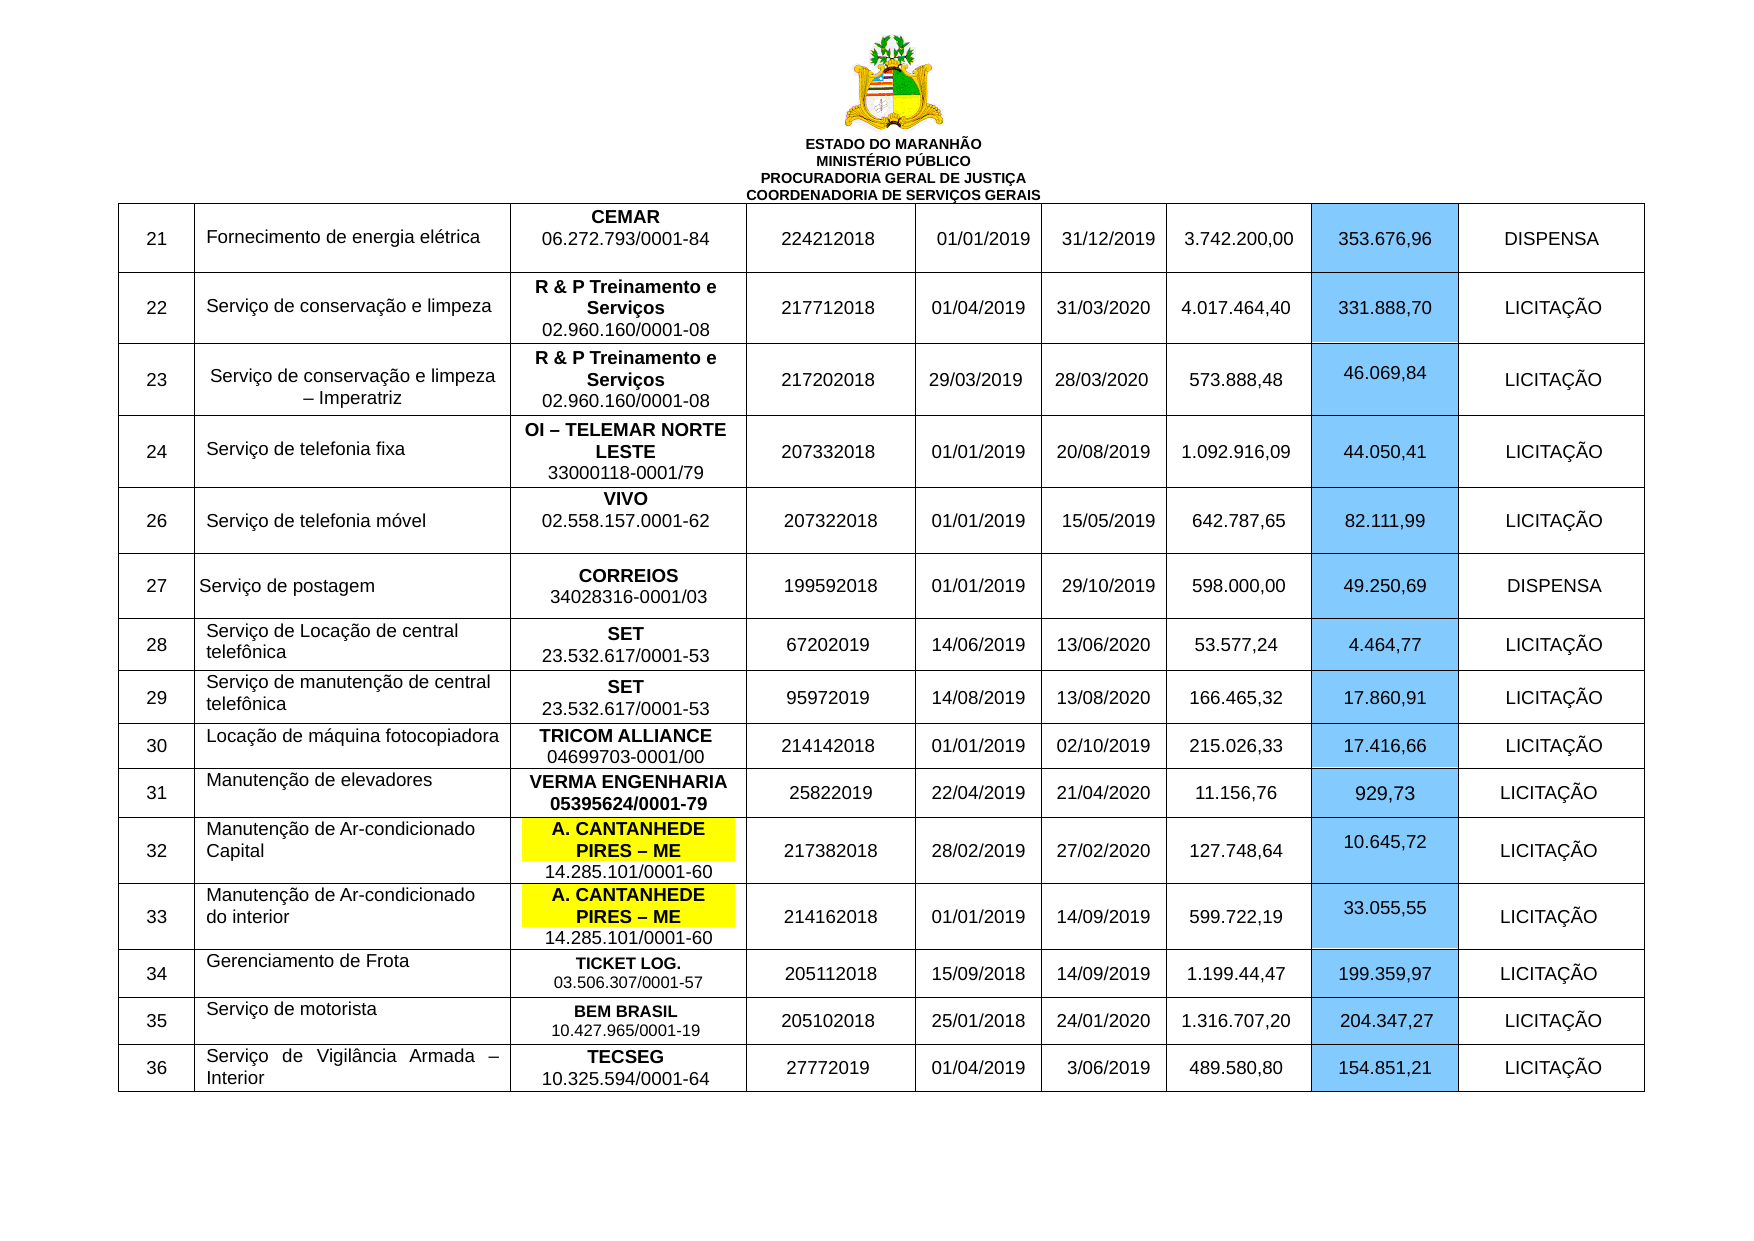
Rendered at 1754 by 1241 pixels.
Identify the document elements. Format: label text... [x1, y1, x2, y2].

table_cell 25/01/2018 [916, 998, 1041, 1044]
table_cell Locação de máquina fotocopiadora [195, 724, 510, 767]
table_cell 31/12/2019 [1042, 204, 1166, 272]
table_cell 642.787,65 [1167, 488, 1311, 553]
table_cell DISPENSA [1459, 204, 1644, 272]
table_cell 20/08/2019 [1042, 416, 1166, 487]
table_cell 599.722,19 [1167, 884, 1311, 948]
table_cell SET 23.532.617/0001-53 [511, 671, 746, 723]
table_cell 46.069,84 [1312, 344, 1458, 415]
table_cell 207322018 [747, 488, 915, 553]
table_cell R & P Treinamento e Serviços 02.960.160/0001-08 [511, 273, 746, 342]
table_cell LICITAÇÃO [1459, 884, 1644, 948]
table_cell 166.465,32 [1167, 671, 1311, 723]
table_cell LICITAÇÃO [1459, 998, 1644, 1044]
table_cell 14/09/2019 [1042, 884, 1166, 948]
table_cell 14/08/2019 [916, 671, 1041, 723]
table_cell CEMAR 06.272.793/0001-84 [511, 204, 746, 272]
table_cell 67202019 [747, 619, 915, 670]
table_cell 13/06/2020 [1042, 619, 1166, 670]
table_cell 4.464,77 [1312, 619, 1458, 670]
table_cell 44.050,41 [1312, 416, 1458, 487]
table_cell 217202018 [747, 344, 915, 415]
table_cell 49.250,69 [1312, 554, 1458, 618]
table_cell 204.347,27 [1312, 998, 1458, 1044]
table_cell Manutenção de Ar-condicionado Capital [195, 818, 510, 883]
table_cell Serviço de Vigilância Armada – Interior [195, 1045, 510, 1091]
table_cell 24/01/2020 [1042, 998, 1166, 1044]
table_cell 29 [119, 671, 194, 723]
table_cell Serviço de motorista [195, 998, 510, 1044]
table_cell 224212018 [747, 204, 915, 272]
table_cell 127.748,64 [1167, 818, 1311, 883]
table_cell 29/10/2019 [1042, 554, 1166, 618]
table_cell 1.199.44,47 [1167, 950, 1311, 997]
table_cell Serviço de Locação de central telefônica [195, 619, 510, 670]
table_cell LICITAÇÃO [1459, 818, 1644, 883]
table_cell 21 [119, 204, 194, 272]
table_cell 01/01/2019 [916, 488, 1041, 553]
table_cell 23 [119, 344, 194, 415]
table_cell LICITAÇÃO [1459, 950, 1644, 997]
table_cell Serviço de conservação e limpeza – Imperatriz [195, 344, 510, 415]
table_cell 27772019 [747, 1045, 915, 1091]
table_cell LICITAÇÃO [1459, 416, 1644, 487]
table_cell 33 [119, 884, 194, 948]
table_cell 217382018 [747, 818, 915, 883]
table_cell 199.359,97 [1312, 950, 1458, 997]
table_cell 53.577,24 [1167, 619, 1311, 670]
table_cell 34 [119, 950, 194, 997]
table_cell Serviço de telefonia móvel [195, 488, 510, 553]
table_cell 25822019 [747, 769, 915, 817]
table_cell 214142018 [747, 724, 915, 767]
table_cell 207332018 [747, 416, 915, 487]
table_cell 22/04/2019 [916, 769, 1041, 817]
table_cell CORREIOS 34028316-0001/03 [511, 554, 746, 618]
table_cell 02/10/2019 [1042, 724, 1166, 767]
table_cell 01/04/2019 [916, 1045, 1041, 1091]
table_cell 4.017.464,40 [1167, 273, 1311, 342]
table_cell 95972019 [747, 671, 915, 723]
table_cell 21/04/2020 [1042, 769, 1166, 817]
table_cell 31/03/2020 [1042, 273, 1166, 342]
table_cell 15/05/2019 [1042, 488, 1166, 553]
table_cell 28/02/2019 [916, 818, 1041, 883]
table_cell 28 [119, 619, 194, 670]
table_cell A. CANTANHEDE PIRES – ME 14.285.101/0001-60 [511, 884, 746, 948]
table_cell TICKET LOG. 03.506.307/0001-57 [511, 950, 746, 997]
table_cell LICITAÇÃO [1459, 724, 1644, 767]
table_cell LICITAÇÃO [1459, 344, 1644, 415]
table_cell TECSEG 10.325.594/0001-64 [511, 1045, 746, 1091]
table_cell Manutenção de Ar-condicionado do interior [195, 884, 510, 948]
table_cell 1.092.916,09 [1167, 416, 1311, 487]
picture [839, 29, 948, 136]
table_cell 10.645,72 [1312, 818, 1458, 883]
table_cell 36 [119, 1045, 194, 1091]
table_cell OI – TELEMAR NORTE LESTE 33000118-0001/79 [511, 416, 746, 487]
table_cell 01/01/2019 [916, 554, 1041, 618]
table_cell 28/03/2020 [1042, 344, 1166, 415]
table_cell 217712018 [747, 273, 915, 342]
table_cell Serviço de telefonia fixa [195, 416, 510, 487]
table_cell 01/01/2019 [916, 204, 1041, 272]
table_cell 214162018 [747, 884, 915, 948]
table_cell Fornecimento de energia elétrica [195, 204, 510, 272]
table_cell 205112018 [747, 950, 915, 997]
table_cell 1.316.707,20 [1167, 998, 1311, 1044]
table_cell LICITAÇÃO [1459, 488, 1644, 553]
table_cell 331.888,70 [1312, 273, 1458, 342]
table_cell 29/03/2019 [916, 344, 1041, 415]
table_cell Serviço de manutenção de central telefônica [195, 671, 510, 723]
table_cell TRICOM ALLIANCE 04699703-0001/00 [511, 724, 746, 767]
table_cell SET 23.532.617/0001-53 [511, 619, 746, 670]
table_cell 215.026,33 [1167, 724, 1311, 767]
table_cell 3.742.200,00 [1167, 204, 1311, 272]
table_cell 31 [119, 769, 194, 817]
table_cell 82.111,99 [1312, 488, 1458, 553]
table_cell Serviço de conservação e limpeza [195, 273, 510, 342]
table_cell 13/08/2020 [1042, 671, 1166, 723]
table_cell 353.676,96 [1312, 204, 1458, 272]
table_cell 30 [119, 724, 194, 767]
table_cell 27 [119, 554, 194, 618]
table_cell 929,73 [1312, 769, 1458, 817]
table_cell Gerenciamento de Frota [195, 950, 510, 997]
table_cell 01/01/2019 [916, 416, 1041, 487]
table_cell 26 [119, 488, 194, 553]
table_cell LICITAÇÃO [1459, 273, 1644, 342]
table_cell 27/02/2020 [1042, 818, 1166, 883]
table_cell R & P Treinamento e Serviços 02.960.160/0001-08 [511, 344, 746, 415]
table_cell 35 [119, 998, 194, 1044]
table_cell 11.156,76 [1167, 769, 1311, 817]
table_cell 205102018 [747, 998, 915, 1044]
table_cell LICITAÇÃO [1459, 619, 1644, 670]
table_cell A. CANTANHEDE PIRES – ME 14.285.101/0001-60 [511, 818, 746, 883]
table_cell 14/09/2019 [1042, 950, 1166, 997]
table_cell Manutenção de elevadores [195, 769, 510, 817]
table_cell Serviço de postagem [195, 554, 510, 618]
table_cell 01/01/2019 [916, 884, 1041, 948]
table_cell 154.851,21 [1312, 1045, 1458, 1091]
table_cell BEM BRASIL 10.427.965/0001-19 [511, 998, 746, 1044]
table_cell 22 [119, 273, 194, 342]
table_cell 598.000,00 [1167, 554, 1311, 618]
table_cell 17.416,66 [1312, 724, 1458, 767]
table_cell VERMA ENGENHARIA 05395624/0001-79 [511, 769, 746, 817]
table_cell DISPENSA [1459, 554, 1644, 618]
table_cell 24 [119, 416, 194, 487]
table_cell 15/09/2018 [916, 950, 1041, 997]
table_cell 01/01/2019 [916, 724, 1041, 767]
table_cell 489.580,80 [1167, 1045, 1311, 1091]
table_cell VIVO 02.558.157.0001-62 [511, 488, 746, 553]
table_cell LICITAÇÃO [1459, 1045, 1644, 1091]
table_cell 3/06/2019 [1042, 1045, 1166, 1091]
table_cell 01/04/2019 [916, 273, 1041, 342]
table_cell 573.888,48 [1167, 344, 1311, 415]
table_cell LICITAÇÃO [1459, 769, 1644, 817]
table_cell 14/06/2019 [916, 619, 1041, 670]
table_cell 17.860,91 [1312, 671, 1458, 723]
table_cell LICITAÇÃO [1459, 671, 1644, 723]
table_cell 32 [119, 818, 194, 883]
table_cell 199592018 [747, 554, 915, 618]
table_cell 33.055,55 [1312, 884, 1458, 948]
